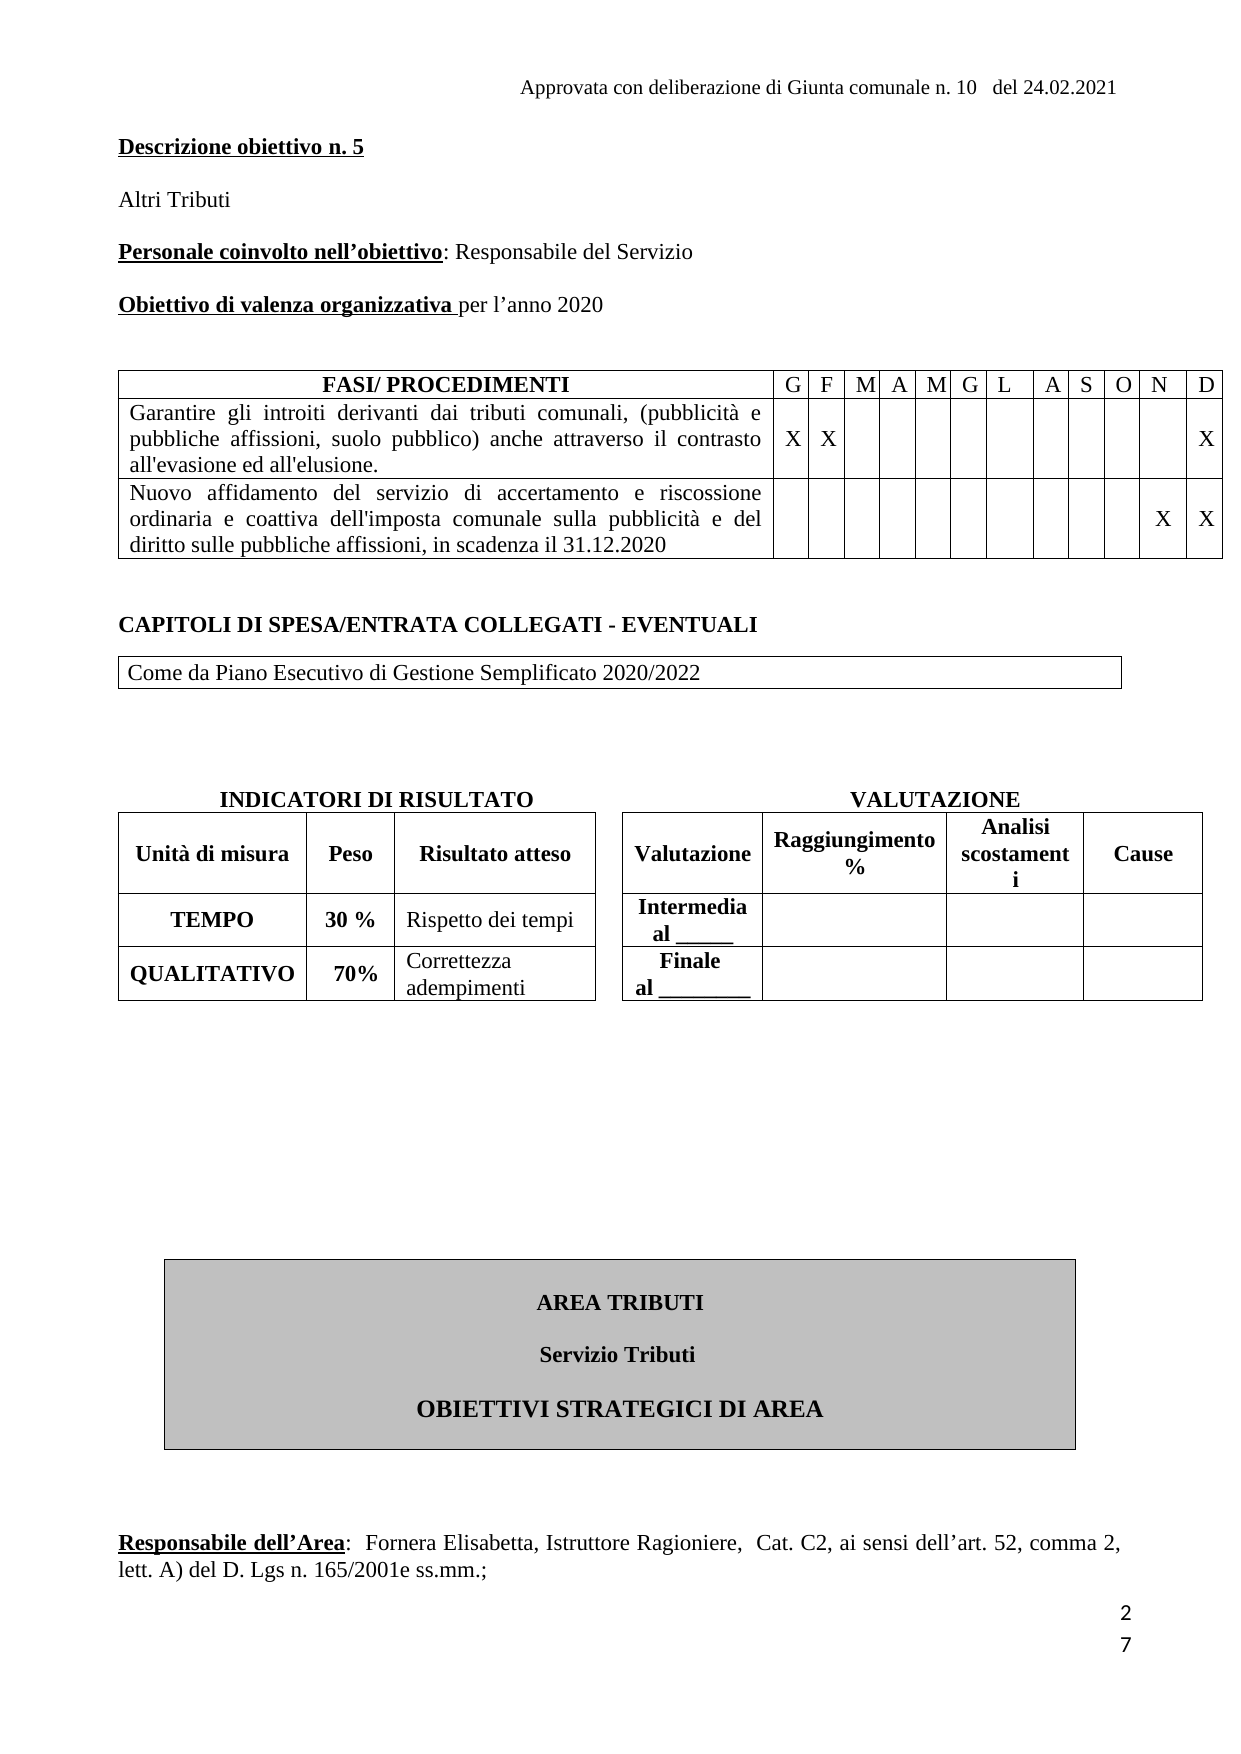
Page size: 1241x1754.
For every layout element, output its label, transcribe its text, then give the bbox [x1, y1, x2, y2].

table_header FASI/ PROCEDIMENTI [119, 371, 773, 397]
table_cell X [809, 399, 844, 478]
text Responsabile dell’Area: Fornera Elisabetta, Istruttore Ragioniere, Cat. C2, ai sensi dell’art. 52, comma 2, lett. A) del D. Lgs n. 165/2001e ss.mm.; [118, 1529, 1122, 1582]
table_header Analisi scostamenti [947, 813, 1083, 892]
table_header Peso [307, 813, 394, 892]
table_cell TEMPO [119, 894, 306, 946]
table_cell [880, 479, 915, 558]
table_header L [987, 371, 1033, 397]
table_cell X [1187, 399, 1222, 478]
table_cell [1140, 399, 1186, 478]
table_cell 70% [307, 947, 394, 1000]
table_header Cause [1084, 813, 1202, 892]
table_cell [1034, 479, 1068, 558]
table_cell [1069, 399, 1104, 478]
table_cell [947, 894, 1083, 946]
table_cell [951, 399, 986, 478]
table_cell [596, 946, 622, 1000]
table_cell Rispetto dei tempi [395, 894, 595, 946]
table_cell QUALITATIVO [119, 947, 306, 1000]
table_header O [1105, 371, 1139, 397]
table_header G [774, 371, 808, 397]
table_cell [596, 893, 622, 946]
table_cell [987, 479, 1033, 558]
text Come da Piano Esecutivo di Gestione Semplificato 2020/2022 [119, 657, 1121, 688]
table_header [596, 812, 622, 892]
table_cell X [774, 399, 808, 478]
table_header F [809, 371, 844, 397]
table_header A [880, 371, 915, 397]
table_header Valutazione [623, 813, 762, 892]
text Personale coinvolto nell’obiettivo: Responsabile del Servizio [118, 238, 1122, 265]
text INDICATORI DI RISULTATO VALUTAZIONE [118, 786, 1122, 812]
table_cell [880, 399, 915, 478]
table_header AREA TRIBUTI Servizio Tributi OBIETTIVI STRATEGICI DI AREA [165, 1260, 1075, 1449]
table_cell [951, 479, 986, 558]
table_cell [987, 399, 1033, 478]
table_header A [1034, 371, 1068, 397]
text Descrizione obiettivo n. 5 [118, 133, 1122, 159]
text Altri Tributi [118, 186, 1122, 212]
table_header Risultato atteso [395, 813, 595, 892]
table_cell [1105, 399, 1139, 478]
table_cell [845, 479, 879, 558]
table_cell [916, 479, 950, 558]
table_cell Finale al ________ [623, 947, 762, 1000]
table_cell [763, 947, 946, 1000]
table_cell [845, 399, 879, 478]
table_cell Correttezza adempimenti [395, 947, 595, 1000]
text CAPITOLI DI SPESA/ENTRATA COLLEGATI - EVENTUALI [118, 611, 1122, 638]
table_cell [774, 479, 808, 558]
table_header N [1140, 371, 1186, 397]
table_cell [763, 894, 946, 946]
table_cell [916, 399, 950, 478]
table_cell Intermedia al _____ [623, 894, 762, 946]
table_cell 30 % [307, 894, 394, 946]
table_header M [916, 371, 950, 397]
table_cell [1105, 479, 1139, 558]
table_cell [809, 479, 844, 558]
table_header G [951, 371, 986, 397]
table_header S [1069, 371, 1104, 397]
table_cell [1084, 894, 1202, 946]
table_cell Nuovo affidamento del servizio di accertamento e riscossione ordinaria e coattiva dell'imposta comunale sulla pubblicità e del diritto sulle pubbliche affissioni, in scadenza il 31.12.2020 [119, 479, 773, 558]
text Obiettivo di valenza organizzativa per l’anno 2020 [118, 291, 1122, 317]
table_cell Garantire gli introiti derivanti dai tributi comunali, (pubblicità e pubbliche affissioni, suolo pubblico) anche attraverso il contrasto all'evasione ed all'elusione. [119, 399, 773, 478]
table_cell [1034, 399, 1068, 478]
table_header Unità di misura [119, 813, 306, 892]
table_header D [1187, 371, 1222, 397]
table_header M [845, 371, 879, 397]
table_cell [947, 947, 1083, 1000]
table_cell [1069, 479, 1104, 558]
table_header Raggiungimento % [763, 813, 946, 892]
table_cell [1084, 947, 1202, 1000]
table_cell X [1187, 479, 1222, 558]
table_cell X [1140, 479, 1186, 558]
